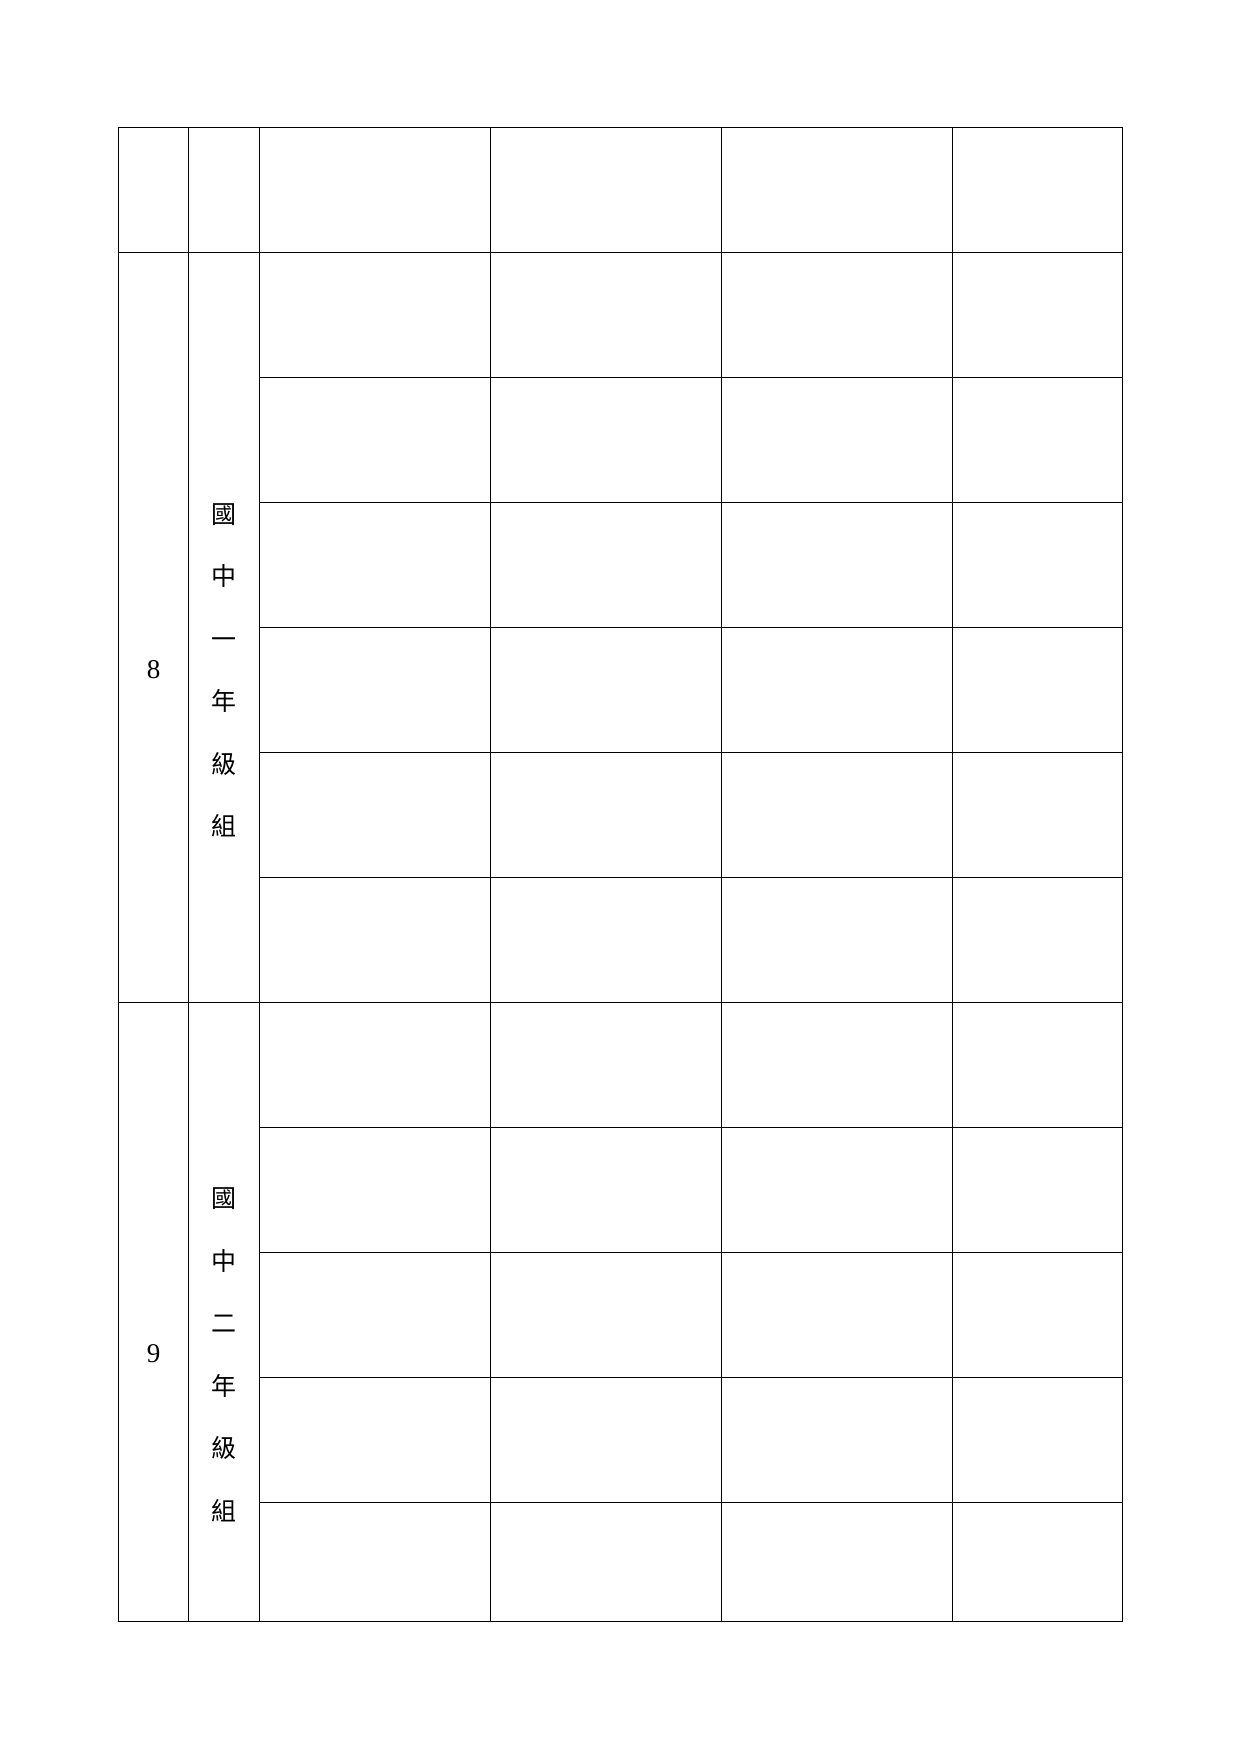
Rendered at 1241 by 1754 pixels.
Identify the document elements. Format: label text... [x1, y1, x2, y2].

table_cell [260, 128, 490, 252]
table_cell [722, 1253, 952, 1377]
table_cell [953, 878, 1122, 1002]
table_cell [260, 878, 490, 1002]
table_cell [491, 1503, 721, 1621]
table_cell [953, 753, 1122, 877]
table_cell [260, 753, 490, 877]
table_cell [953, 628, 1122, 752]
table_cell [953, 1128, 1122, 1252]
table_cell [491, 1003, 721, 1127]
table_cell [953, 1378, 1122, 1502]
table_cell [722, 378, 952, 502]
table_cell [491, 378, 721, 502]
table_cell [491, 628, 721, 752]
table_cell [491, 1378, 721, 1502]
table_cell [722, 1378, 952, 1502]
table_cell [189, 128, 259, 252]
table_cell 國中一年級組 [189, 253, 259, 1002]
table_cell [491, 253, 721, 377]
table_cell [491, 128, 721, 252]
table_cell [953, 253, 1122, 377]
table_cell [722, 1503, 952, 1621]
table_cell [260, 253, 490, 377]
table_cell [722, 753, 952, 877]
table_cell [722, 628, 952, 752]
table_cell [119, 128, 188, 252]
table_cell [491, 878, 721, 1002]
table_cell [953, 378, 1122, 502]
table_cell [722, 253, 952, 377]
table_cell [722, 503, 952, 627]
table_cell [953, 503, 1122, 627]
table_cell [491, 753, 721, 877]
table_cell [260, 1253, 490, 1377]
table_cell [260, 378, 490, 502]
table_cell [722, 878, 952, 1002]
table_cell 國中二年級組 [189, 1003, 259, 1621]
table_cell [260, 1503, 490, 1621]
table_cell [491, 503, 721, 627]
table_cell [953, 128, 1122, 252]
table_cell 8 [119, 253, 188, 1002]
table_cell [260, 1128, 490, 1252]
table_cell [491, 1253, 721, 1377]
table_cell [491, 1128, 721, 1252]
table_cell [260, 503, 490, 627]
table_cell [722, 128, 952, 252]
table_cell [953, 1003, 1122, 1127]
table_cell [722, 1003, 952, 1127]
table_cell 9 [119, 1003, 188, 1621]
table_cell [260, 1378, 490, 1502]
table_cell [722, 1128, 952, 1252]
table_cell [953, 1503, 1122, 1621]
table_cell [260, 628, 490, 752]
table_cell [260, 1003, 490, 1127]
table_cell [953, 1253, 1122, 1377]
